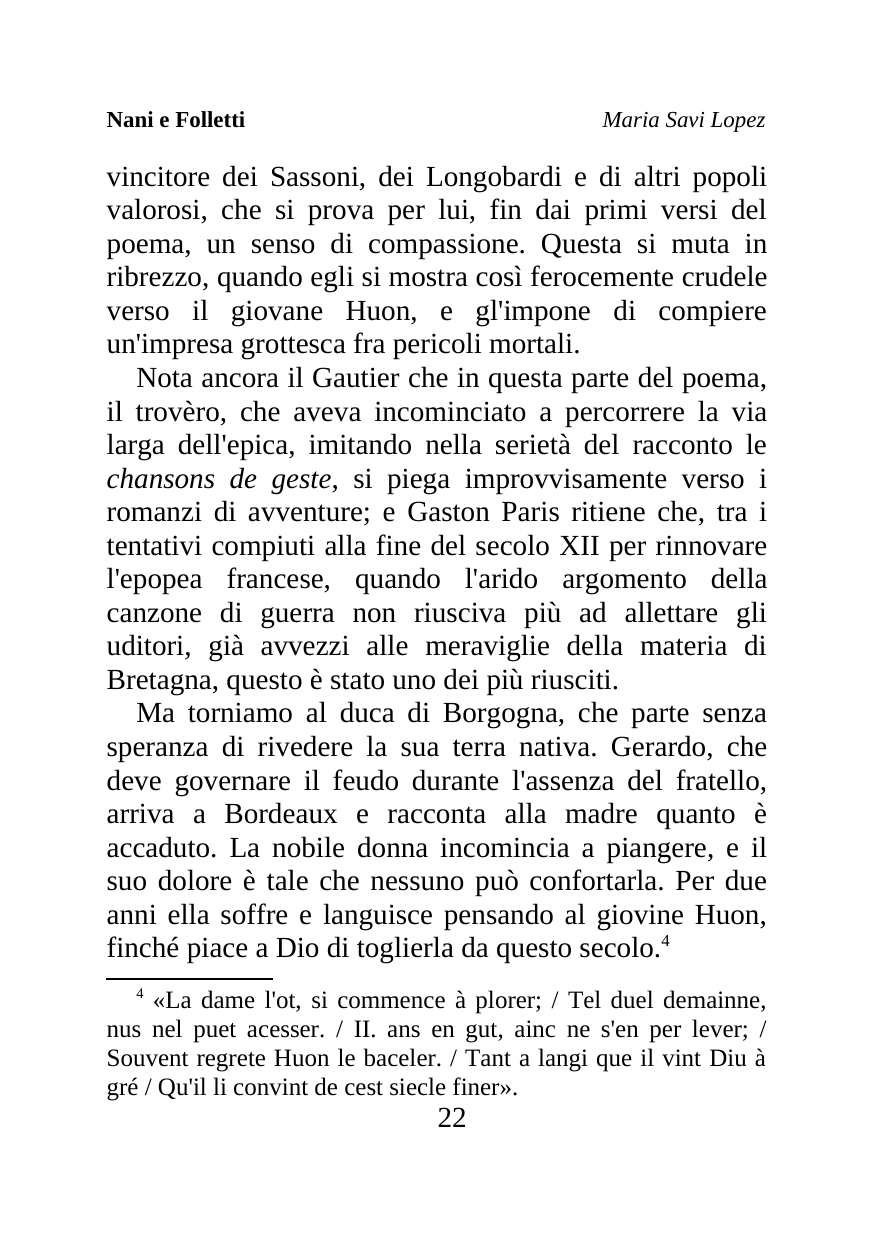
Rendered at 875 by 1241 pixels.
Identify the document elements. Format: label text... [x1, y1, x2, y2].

text vincitore dei Sassoni, dei Longobardi e di altri popoli valorosi, che si prova per lui, fin dai primi versi del poema, un senso di compassione. Questa si muta in ribrezzo, quando egli si mostra così ferocemente crudele verso il giovane Huon, e gl'impone di compiere un'impresa grottesca fra pericoli mortali. [106, 159, 768, 360]
text Ma torniamo al duca di Borgogna, che parte senza speranza di rivedere la sua terra nativa. Gerardo, che deve governare il feudo durante l'assenza del fratello, arriva a Bordeaux e racconta alla madre quanto è accaduto. La nobile donna incomincia a piangere, e il suo dolore è tale che nessuno può confortarla. Per due anni ella soffre e languisce pensando al giovine Huon, finché piace a Dio di toglierla da questo secolo. [106, 696, 768, 964]
text Nota ancora il Gautier che in questa parte del poema, il trovèro, che aveva incominciato a percorrere la via larga dell'epica, imitando nella serietà del racconto le chansons de geste, si piega improvvisamente verso i romanzi di avventure; e Gaston Paris ritiene che, tra i tentativi compiuti alla fine del secolo XII per rinnovare l'epopea francese, quando l'arido argomento della canzone di guerra non riusciva più ad allettare gli uditori, già avvezzi alle meraviglie della materia di Bretagna, questo è stato uno dei più riusciti. [106, 360, 768, 696]
text «La dame l'ot, si commence à plorer; / Tel duel demainne, nus nel puet acesser. / II. ans en gut, ainc ne s'en per lever; / Souvent regrete Huon le baceler. / Tant a langi que il vint Diu à gré / Qu'il li convint de cest siecle finer». [106, 985, 768, 1100]
